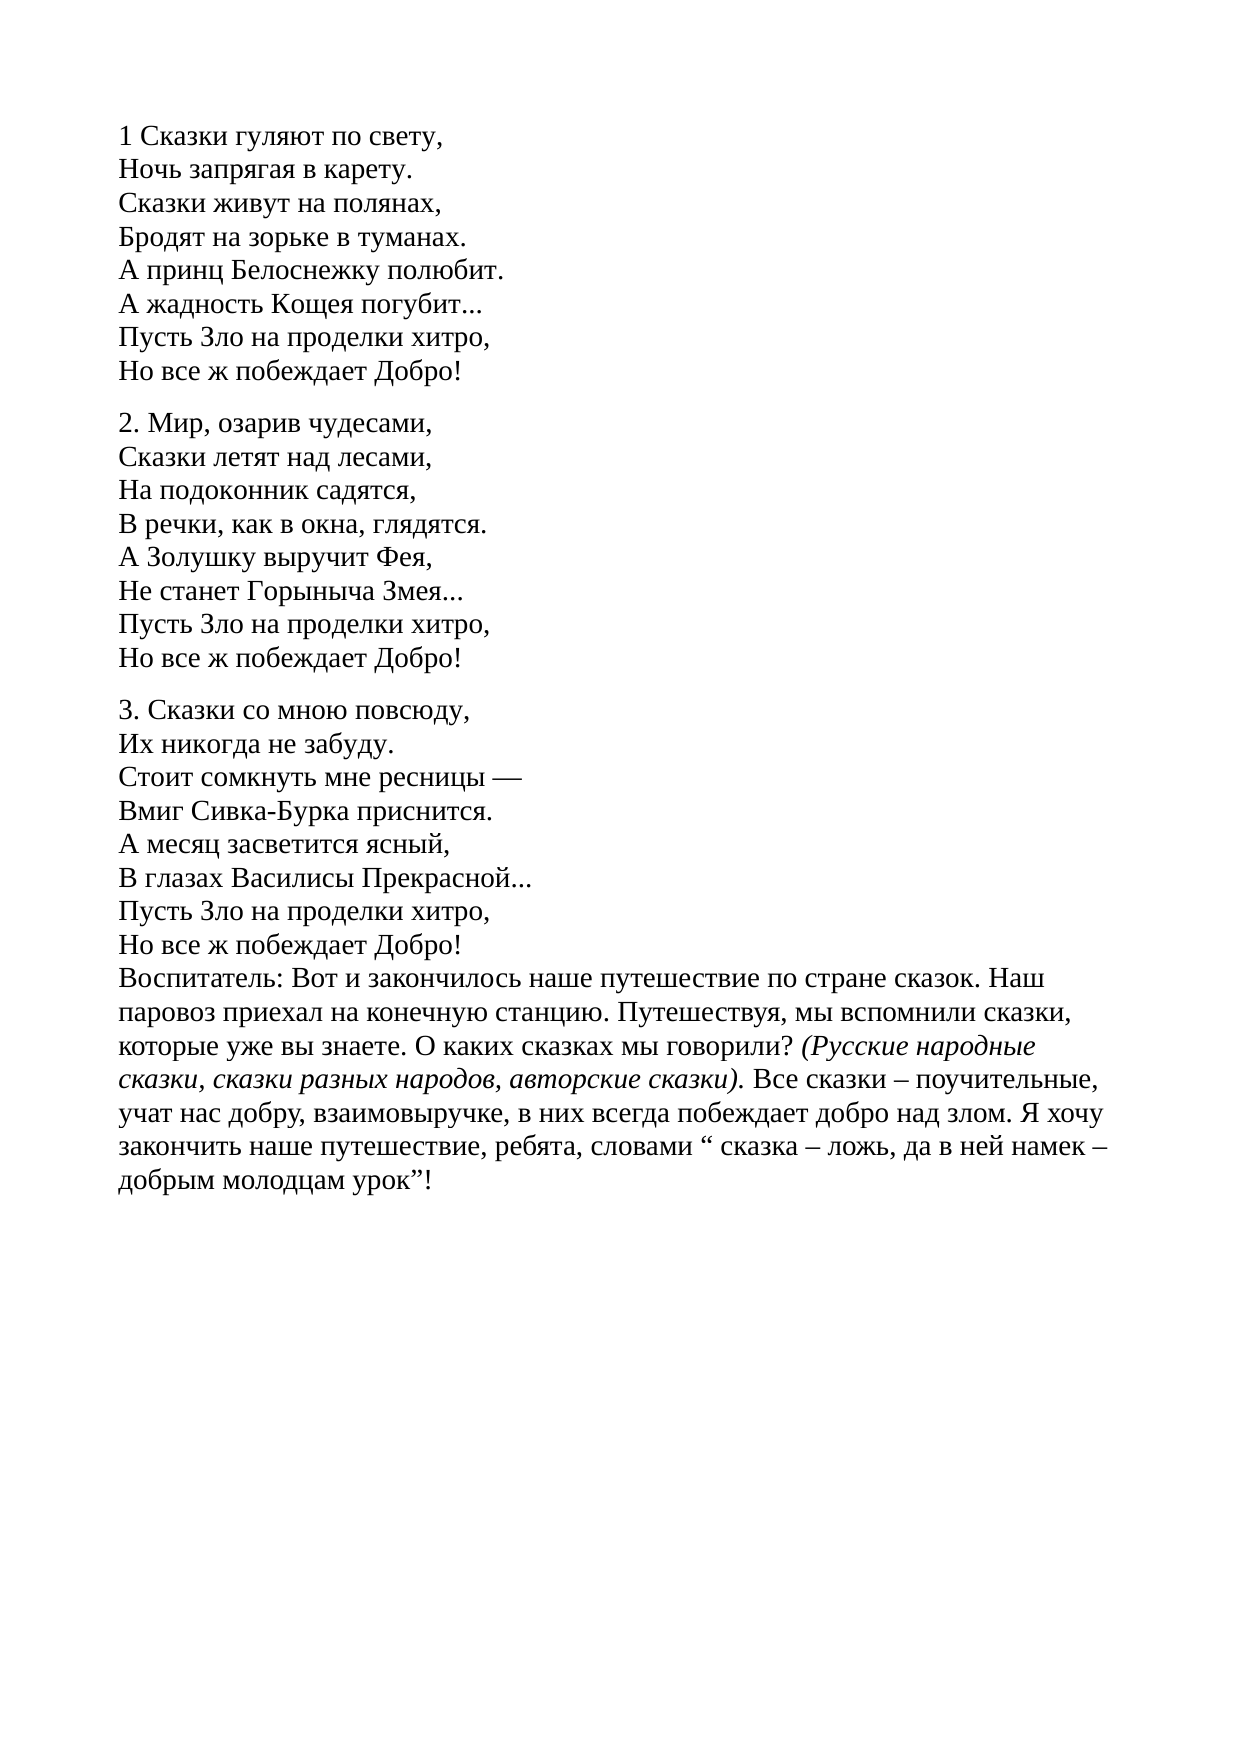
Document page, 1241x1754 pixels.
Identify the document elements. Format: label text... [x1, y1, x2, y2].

text 1 Сказки гуляют по свету, Ночь запрягая в карету. Сказки живут на полянах, Бродят на зорьке в туманах. А принц Белоснежку полюбит. А жадность Кощея погубит... Пусть Зло на проделки хитро, Но все ж побеждает Добро! [118, 118, 1122, 386]
text 2. Мир, озарив чудесами, Сказки летят над лесами, На подоконник садятся, В речки, как в окна, глядятся. А Золушку выручит Фея, Не станет Горыныча Змея... Пусть Зло на проделки хитро, Но все ж побеждает Добро! [118, 405, 1122, 673]
text 3. Сказки со мною повсюду, Их никогда не забуду. Стоит сомкнуть мне ресницы — Вмиг Сивка-Бурка приснится. А месяц засветится ясный, В глазах Василисы Прекрасной... Пусть Зло на проделки хитро, Но все ж побеждает Добро! [118, 692, 1122, 961]
text Воспитатель: Вот и закончилось наше путешествие по стране сказок. Наш паровоз приехал на конечную станцию. Путешествуя, мы вспомнили сказки, которые уже вы знаете. О каких сказках мы говорили? (Русские народные сказки, сказки разных народов, авторские сказки). Все сказки – поучительные, учат нас добру, взаимовыручке, в них всегда побеждает добро над злом. Я хочу закончить наше путешествие, ребята, словами “ сказка – ложь, да в ней намек – добрым молодцам урок”! [118, 961, 1122, 1195]
